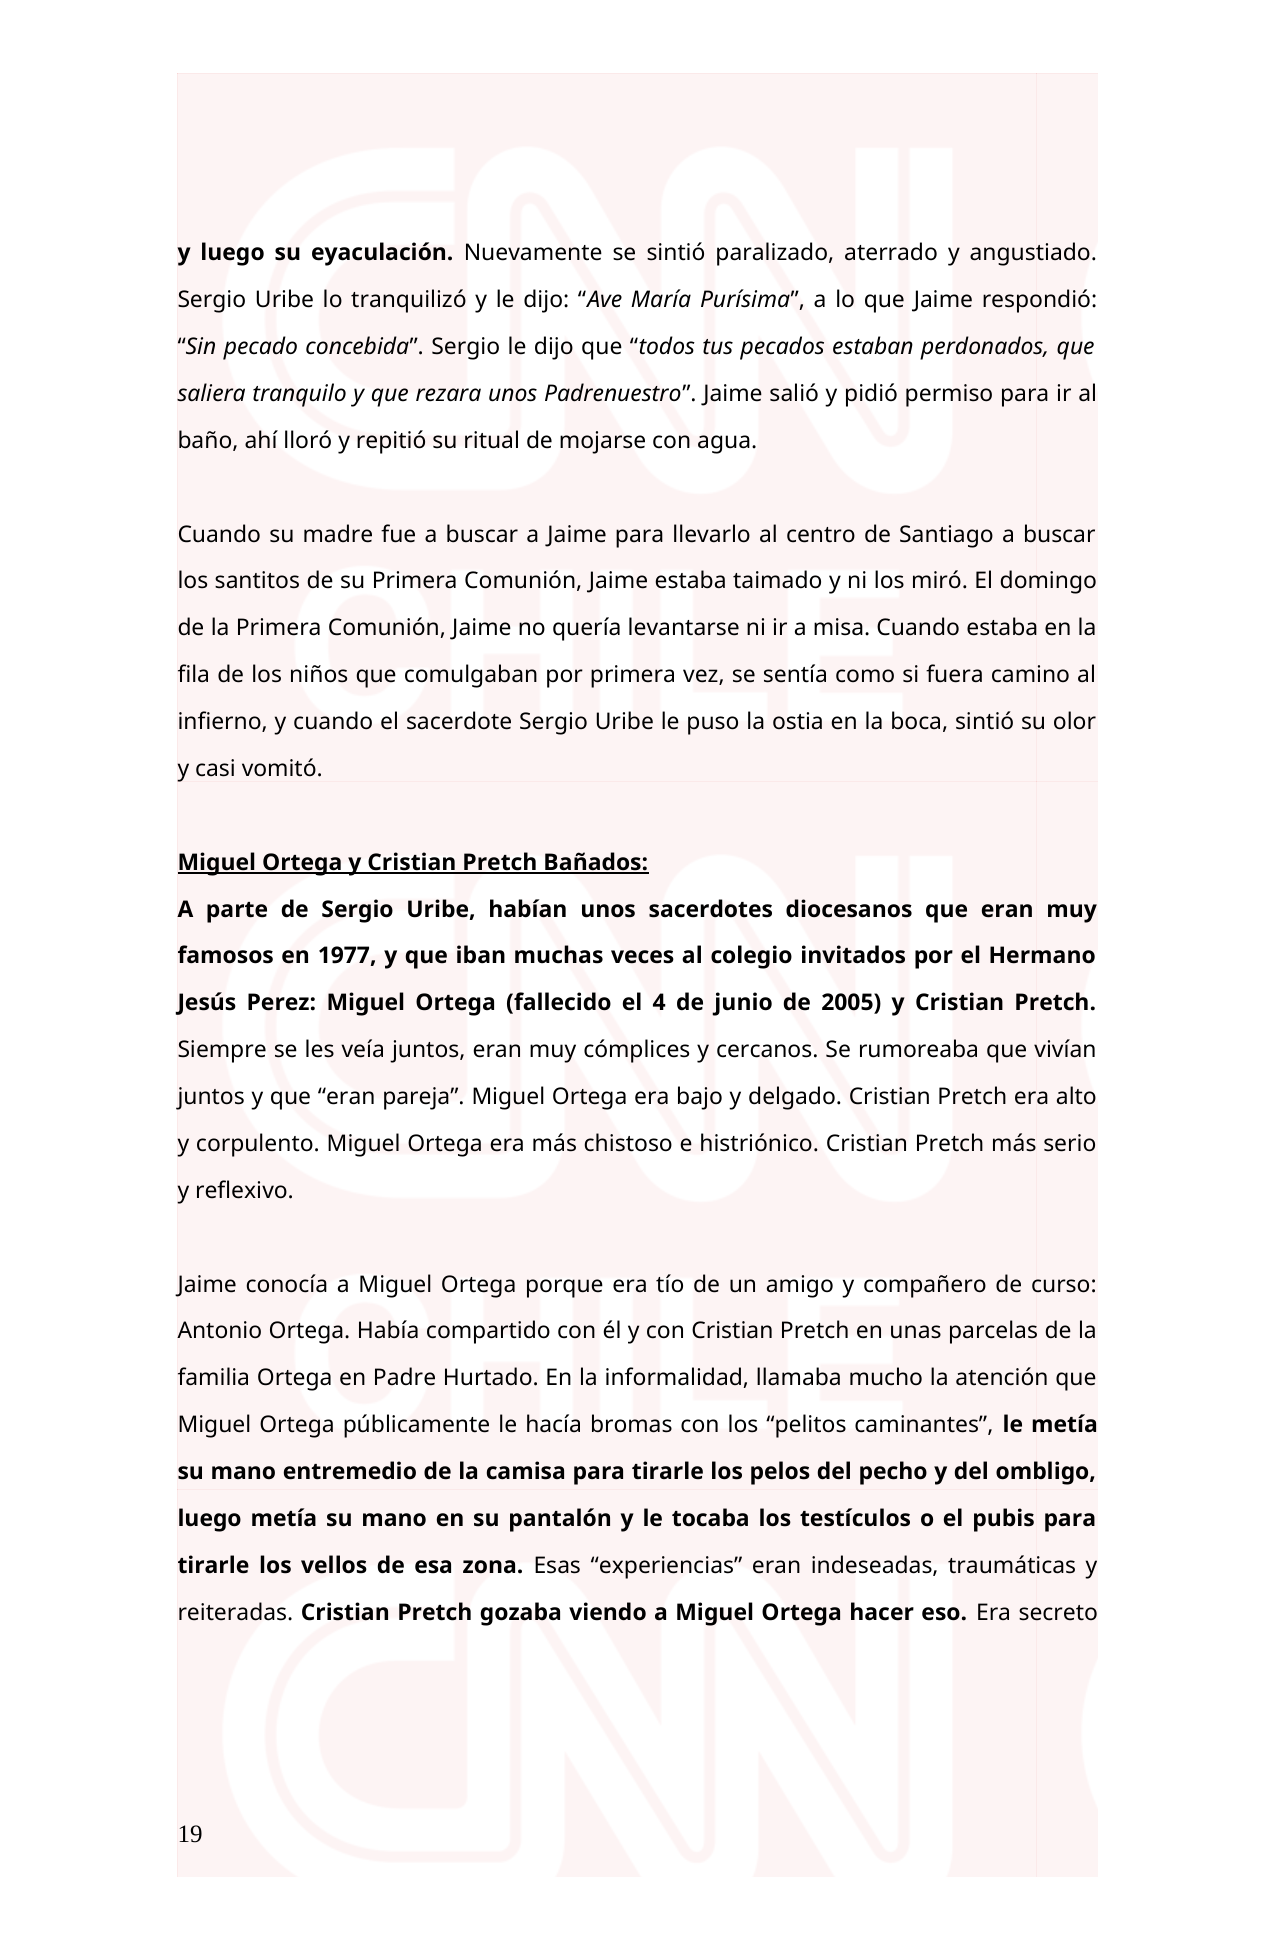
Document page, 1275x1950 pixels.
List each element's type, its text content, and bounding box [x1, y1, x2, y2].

picture [177, 73, 1098, 236]
picture [177, 1627, 1098, 1877]
text A parte de Sergio Uribe, habían unos sacerdotes diocesanos que eran muy famosos en 1977, y que iban muchas veces al colegio invitados por el Hermano Jesús Perez: Miguel Ortega (fallecido el 4 de junio de 2005) y Cristian Pretch. Siempre se les veía juntos, eran muy cómplices y cercanos. Se rumoreaba que vivían juntos y que “eran pareja”. Miguel Ortega era bajo y delgado. Cristian Pretch era alto y corpulento. Miguel Ortega era más chistoso e histriónico. Cristian Pretch más serio y reflexivo. [177, 892, 1098, 1205]
picture [177, 1205, 1098, 1267]
text Cuando su madre fue a buscar a Jaime para llevarlo al centro de Santiago a buscar los santitos de su Primera Comunión, Jaime estaba taimado y ni los miró. El domingo de la Primera Comunión, Jaime no quería levantarse ni ir a misa. Cuando estaba en la fila de los niños que comulgaban por primera vez, se sentía como si fuera camino al infierno, y cuando el sacerdote Sergio Uribe le puso la ostia en la boca, sintió su olor y casi vomitó. [177, 517, 1098, 783]
picture [177, 877, 1098, 892]
text Jaime conocía a Miguel Ortega porque era tío de un amigo y compañero de curso: Antonio Ortega. Había compartido con él y con Cristian Pretch en unas parcelas de la familia Ortega en Padre Hurtado. En la informalidad, llamaba mucho la atención que Miguel Ortega públicamente le hacía bromas con los “pelitos caminantes”, le metía su mano entremedio de la camisa para tirarle los pelos del pecho y del ombligo, luego metía su mano en su pantalón y le tocaba los testículos o el pubis para tirarle los vellos de esa zona. Esas “experiencias” eran indeseadas, traumáticas y reiteradas. Cristian Pretch gozaba viendo a Miguel Ortega hacer eso. Era secreto [177, 1267, 1098, 1627]
picture [177, 455, 1098, 517]
picture [177, 783, 1098, 846]
text y luego su eyaculación. Nuevamente se sintió paralizado, aterrado y angustiado. Sergio Uribe lo tranquilizó y le dijo: “Ave María Purísima”, a lo que Jaime respondió: “Sin pecado concebida”. Sergio le dijo que “todos tus pecados estaban perdonados, que saliera tranquilo y que rezara unos Padrenuestro”. Jaime salió y pidió permiso para ir al baño, ahí lloró y repitió su ritual de mojarse con agua. [177, 236, 1098, 455]
text Miguel Ortega y Cristian Pretch Bañados: [177, 846, 1098, 877]
